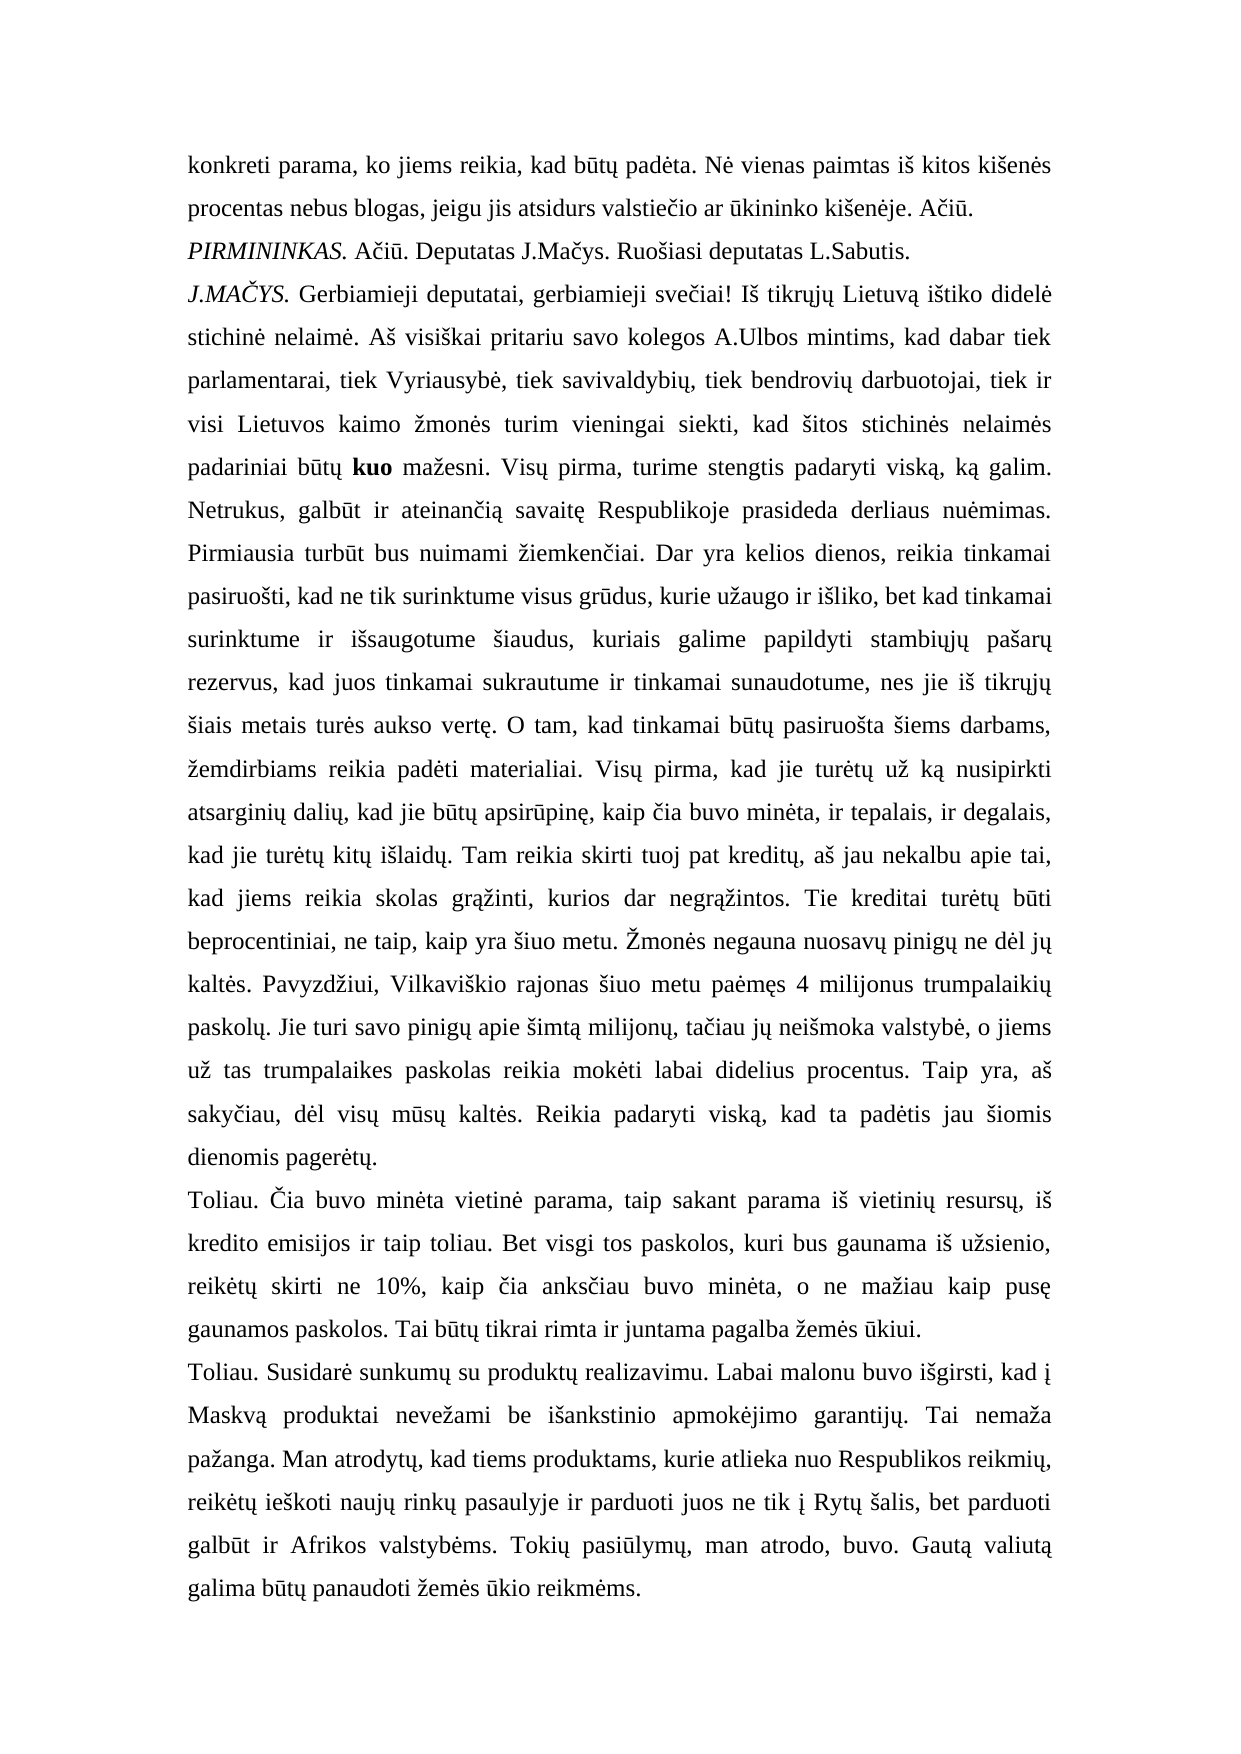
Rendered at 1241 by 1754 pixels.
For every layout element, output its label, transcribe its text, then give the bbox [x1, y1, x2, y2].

text konkreti parama, ko jiems reikia, kad būtų padėta. Nė vienas paimtas iš kitos kišenės procentas nebus blogas, jeigu jis atsidurs valstiečio ar ūkininko kišenėje. Ačiū. [187, 150, 1053, 222]
text J.MAČYS. Gerbiamieji deputatai, gerbiamieji svečiai! Iš tikrųjų Lietuvą ištiko didelė stichinė nelaimė. Aš visiškai pritariu savo kolegos A.Ulbos mintims, kad dabar tiek parlamentarai, tiek Vyriausybė, tiek savivaldybių, tiek bendrovių darbuotojai, tiek ir visi Lietuvos kaimo žmonės turim vieningai siekti, kad šitos stichinės nelaimės padariniai būtų kuo mažesni. Visų pirma, turime stengtis padaryti viską, ką galim. Netrukus, galbūt ir ateinančią savaitę Respublikoje prasideda derliaus nuėmimas. Pirmiausia turbūt bus nuimami žiemkenčiai. Dar yra kelios dienos, reikia tinkamai pasiruošti, kad ne tik surinktume visus grūdus, kurie užaugo ir išliko, bet kad tinkamai surinktume ir išsaugotume šiaudus, kuriais galime papildyti stambiųjų pašarų rezervus, kad juos tinkamai sukrautume ir tinkamai sunaudotume, nes jie iš tikrųjų šiais metais turės aukso vertę. O tam, kad tinkamai būtų pasiruošta šiems darbams, žemdirbiams reikia padėti materialiai. Visų pirma, kad jie turėtų už ką nusipirkti atsarginių dalių, kad jie būtų apsirūpinę, kaip čia buvo minėta, ir tepalais, ir degalais, kad jie turėtų kitų išlaidų. Tam reikia skirti tuoj pat kreditų, aš jau nekalbu apie tai, kad jiems reikia skolas grąžinti, kurios dar negrąžintos. Tie kreditai turėtų būti beprocentiniai, ne taip, kaip yra šiuo metu. Žmonės negauna nuosavų pinigų ne dėl jų kaltės. Pavyzdžiui, Vilkaviškio rajonas šiuo metu paėmęs 4 milijonus trumpalaikių paskolų. Jie turi savo pinigų apie šimtą milijonų, tačiau jų neišmoka valstybė, o jiems už tas trumpalaikes paskolas reikia mokėti labai didelius procentus. Taip yra, aš sakyčiau, dėl visų mūsų kaltės. Reikia padaryti viską, kad ta padėtis jau šiomis dienomis pagerėtų. [187, 279, 1053, 1171]
text Toliau. Susidarė sunkumų su produktų realizavimu. Labai malonu buvo išgirsti, kad į Maskvą produktai nevežami be išankstinio apmokėjimo garantijų. Tai nemaža pažanga. Man atrodytų, kad tiems produktams, kurie atlieka nuo Respublikos reikmių, reikėtų ieškoti naujų rinkų pasaulyje ir parduoti juos ne tik į Rytų šalis, bet parduoti galbūt ir Afrikos valstybėms. Tokių pasiūlymų, man atrodo, buvo. Gautą valiutą galima būtų panaudoti žemės ūkio reikmėms. [187, 1357, 1053, 1602]
text PIRMININKAS. Ačiū. Deputatas J.Mačys. Ruošiasi deputatas L.Sabutis. [187, 236, 1053, 265]
text Toliau. Čia buvo minėta vietinė parama, taip sakant parama iš vietinių resursų, iš kredito emisijos ir taip toliau. Bet visgi tos paskolos, kuri bus gaunama iš užsienio, reikėtų skirti ne 10%, kaip čia anksčiau buvo minėta, o ne mažiau kaip pusę gaunamos paskolos. Tai būtų tikrai rimta ir juntama pagalba žemės ūkiui. [187, 1185, 1053, 1343]
